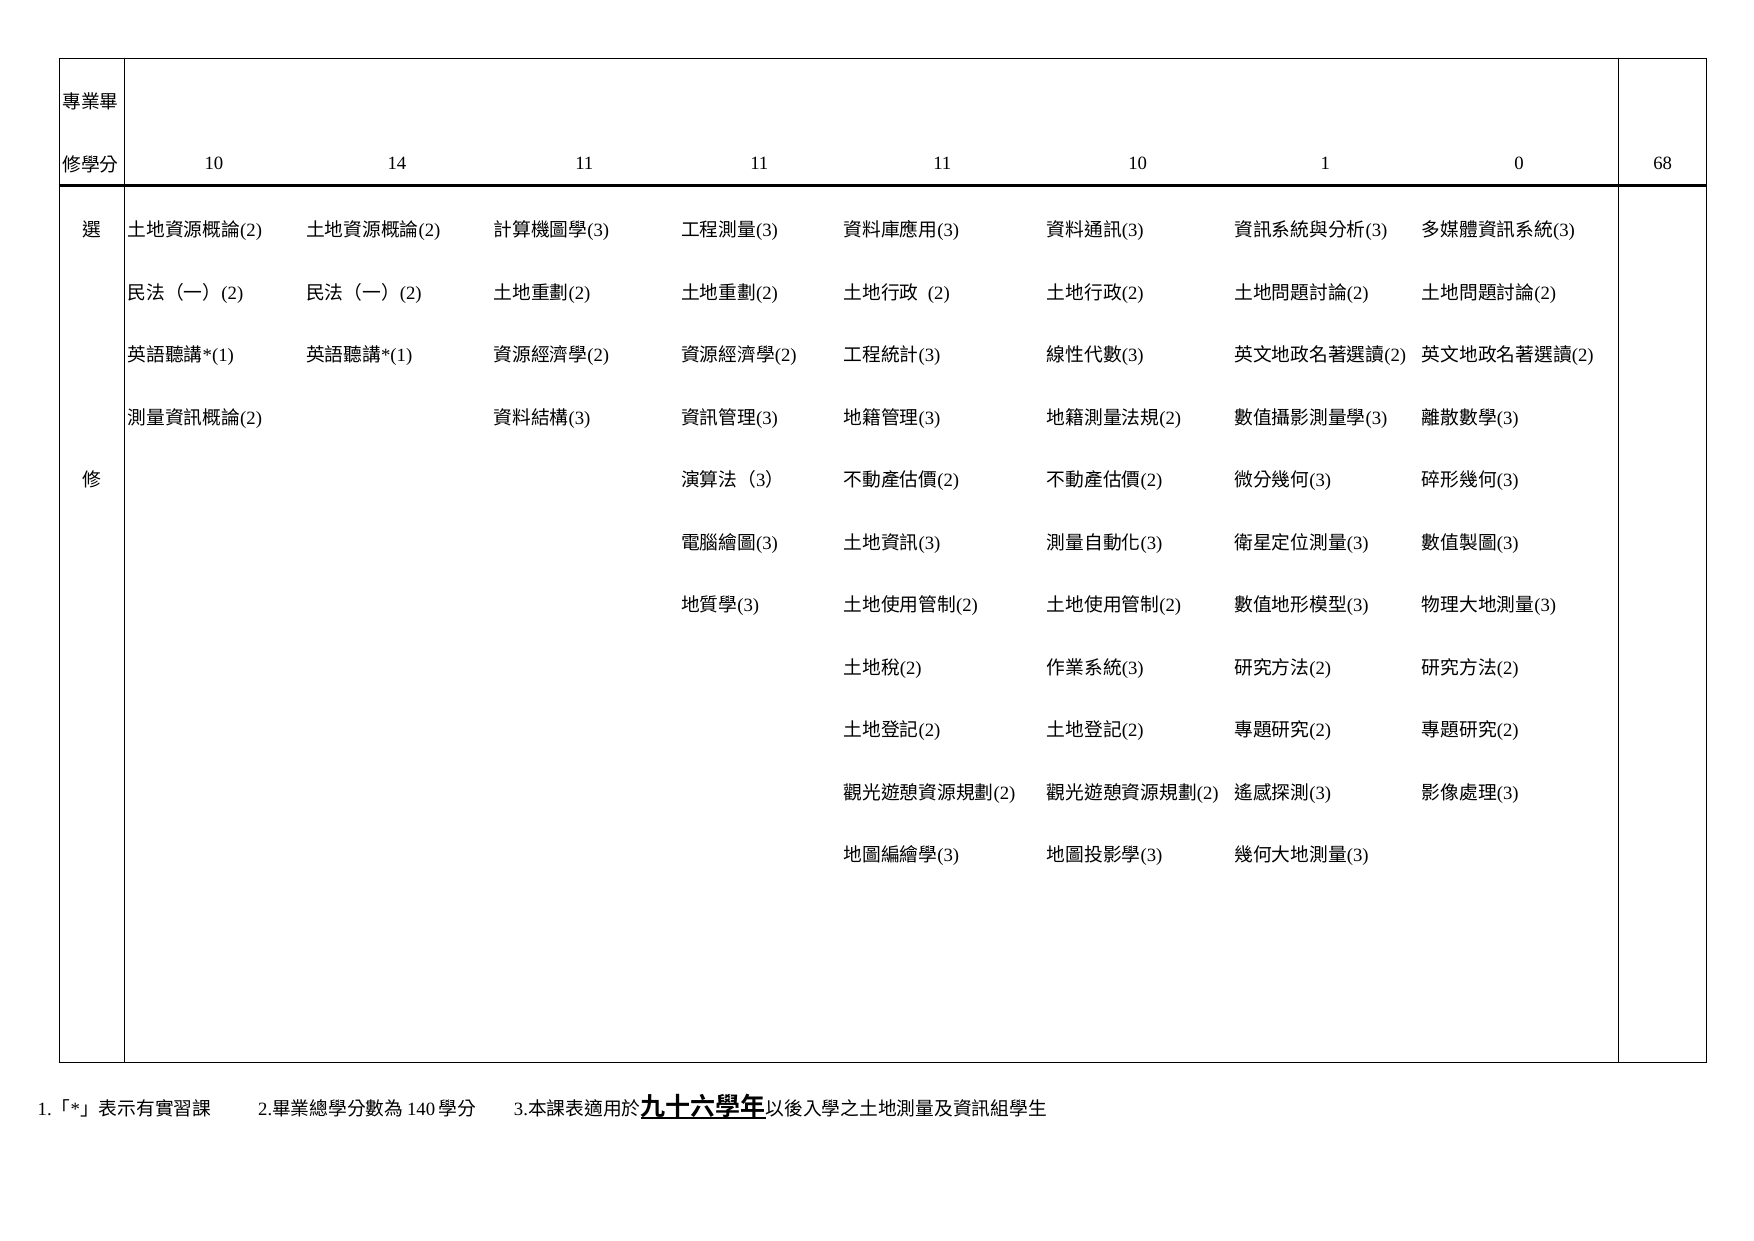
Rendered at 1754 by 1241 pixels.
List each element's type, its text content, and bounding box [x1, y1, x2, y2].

table_cell 11 [678, 59, 840, 184]
table_cell [1044, 937, 1231, 999]
table_cell [125, 687, 303, 749]
table_cell 土地使用管制(2) [1044, 562, 1231, 624]
table_cell 工程測量(3) [678, 187, 840, 249]
table_cell 物理大地測量(3) [1419, 562, 1618, 624]
table_cell 專題研究(2) [1419, 687, 1618, 749]
table_cell [60, 624, 124, 687]
table_cell [1419, 999, 1618, 1062]
table_cell 地籍測量法規(2) [1044, 374, 1231, 437]
table_cell [1044, 874, 1231, 937]
table_cell 數值地形模型(3) [1231, 562, 1419, 624]
table_cell [678, 687, 840, 749]
table_cell [125, 437, 303, 499]
table_cell [125, 562, 303, 624]
table_cell [1619, 437, 1706, 499]
table_cell 修 [60, 437, 124, 499]
table_cell [303, 562, 490, 624]
table_cell 專題研究(2) [1231, 687, 1419, 749]
table_cell [490, 999, 678, 1062]
table_cell 資料庫應用(3) [840, 187, 1044, 249]
table_cell [1231, 874, 1419, 937]
table_cell [1231, 999, 1419, 1062]
table_cell 衛星定位測量(3) [1231, 499, 1419, 562]
table_cell [60, 999, 124, 1062]
table_cell 土地登記(2) [840, 687, 1044, 749]
table_cell [60, 374, 124, 437]
table_cell [490, 624, 678, 687]
table_cell 電腦繪圖(3) [678, 499, 840, 562]
table_cell 測量自動化(3) [1044, 499, 1231, 562]
table_cell 英文地政名著選讀(2) [1419, 312, 1618, 374]
table_cell [303, 687, 490, 749]
table_cell [1419, 874, 1618, 937]
table_cell [490, 749, 678, 812]
table_cell [490, 499, 678, 562]
table_cell [60, 749, 124, 812]
table_cell 土地資訊(3) [840, 499, 1044, 562]
table_cell 資料結構(3) [490, 374, 678, 437]
table_cell [1419, 812, 1618, 874]
table_cell 不動產估價(2) [840, 437, 1044, 499]
table_cell 土地資源概論(2) [125, 187, 303, 249]
table_cell 數值製圖(3) [1419, 499, 1618, 562]
table_cell 土地重劃(2) [678, 249, 840, 312]
table_cell [490, 812, 678, 874]
table_cell [303, 999, 490, 1062]
table_cell 地籍管理(3) [840, 374, 1044, 437]
table_cell 線性代數(3) [1044, 312, 1231, 374]
table_cell 碎形幾何(3) [1419, 437, 1618, 499]
table_cell 10 [1044, 59, 1231, 184]
table_cell [125, 624, 303, 687]
table_cell 資源經濟學(2) [678, 312, 840, 374]
table_cell 土地重劃(2) [490, 249, 678, 312]
table_cell 民法（一）(2) [125, 249, 303, 312]
table_cell 0 [1419, 59, 1618, 184]
table_cell 土地登記(2) [1044, 687, 1231, 749]
table_cell 研究方法(2) [1231, 624, 1419, 687]
table_cell [490, 562, 678, 624]
table_cell [125, 499, 303, 562]
table_cell [678, 624, 840, 687]
table_cell [678, 874, 840, 937]
table_cell [678, 812, 840, 874]
table_cell 地圖編繪學(3) [840, 812, 1044, 874]
table_cell 專業畢修學分 [60, 59, 124, 184]
table_cell 演算法（3） [678, 437, 840, 499]
table_cell 地圖投影學(3) [1044, 812, 1231, 874]
table_cell 10 [125, 59, 303, 184]
table_cell 土地問題討論(2) [1231, 249, 1419, 312]
table_cell 土地稅(2) [840, 624, 1044, 687]
table_cell [125, 749, 303, 812]
table_cell 英文地政名著選讀(2) [1231, 312, 1419, 374]
table_cell 土地資源概論(2) [303, 187, 490, 249]
table_cell 研究方法(2) [1419, 624, 1618, 687]
table_cell 數值攝影測量學(3) [1231, 374, 1419, 437]
table_cell [60, 687, 124, 749]
table_cell [60, 874, 124, 937]
table_cell [125, 812, 303, 874]
table_cell 測量資訊概論(2) [125, 374, 303, 437]
table_cell 英語聽講*(1) [125, 312, 303, 374]
table_cell 英語聽講*(1) [303, 312, 490, 374]
table_cell [1231, 937, 1419, 999]
table_cell [840, 874, 1044, 937]
table_cell [1619, 749, 1706, 812]
table_cell 土地行政 (2) [840, 249, 1044, 312]
table_cell [1619, 874, 1706, 937]
table_cell [303, 812, 490, 874]
table_cell 多媒體資訊系統(3) [1419, 187, 1618, 249]
table_cell [1619, 562, 1706, 624]
table_cell 11 [490, 59, 678, 184]
table_cell [1619, 624, 1706, 687]
table_cell 微分幾何(3) [1231, 437, 1419, 499]
table_cell [60, 812, 124, 874]
table_cell [490, 687, 678, 749]
table_cell [490, 874, 678, 937]
table_cell [1419, 937, 1618, 999]
table_cell 地質學(3) [678, 562, 840, 624]
table_cell [1619, 499, 1706, 562]
table_cell [60, 562, 124, 624]
table_cell 幾何大地測量(3) [1231, 812, 1419, 874]
table_cell 土地使用管制(2) [840, 562, 1044, 624]
table_cell [1619, 687, 1706, 749]
table_cell 計算機圖學(3) [490, 187, 678, 249]
table_cell [303, 499, 490, 562]
table_cell 資料通訊(3) [1044, 187, 1231, 249]
table_cell 選 [60, 187, 124, 249]
table_cell [1619, 937, 1706, 999]
table_cell 11 [840, 59, 1044, 184]
table_cell [60, 312, 124, 374]
table_cell 遙感探測(3) [1231, 749, 1419, 812]
table_cell [678, 937, 840, 999]
table_cell [490, 937, 678, 999]
table_cell [125, 937, 303, 999]
table_cell 民法（一）(2) [303, 249, 490, 312]
table_cell 工程統計(3) [840, 312, 1044, 374]
table_cell 不動產估價(2) [1044, 437, 1231, 499]
table_cell [303, 437, 490, 499]
table_cell [1619, 812, 1706, 874]
table_cell [303, 374, 490, 437]
table_cell 觀光遊憩資源規劃(2) [1044, 749, 1231, 812]
text 1.「*」表示有實習課 2.畢業總學分數為140學分 3.本課表適用於九十六學年以後入學之土地測量及資訊組學生 [37, 1063, 1706, 1125]
table_cell 土地行政(2) [1044, 249, 1231, 312]
table_cell 資源經濟學(2) [490, 312, 678, 374]
table_cell 68 [1619, 59, 1706, 184]
table_cell [1619, 999, 1706, 1062]
table_cell [1619, 249, 1706, 312]
table_cell [60, 249, 124, 312]
table_cell [678, 749, 840, 812]
table_cell 資訊系統與分析(3) [1231, 187, 1419, 249]
table_cell 資訊管理(3) [678, 374, 840, 437]
table_cell [303, 624, 490, 687]
table_cell [1619, 312, 1706, 374]
table_cell 觀光遊憩資源規劃(2) [840, 749, 1044, 812]
table_cell [840, 937, 1044, 999]
table_cell [125, 999, 303, 1062]
table_cell 離散數學(3) [1419, 374, 1618, 437]
table_cell [1619, 374, 1706, 437]
table_cell [1619, 187, 1706, 249]
table_cell [303, 749, 490, 812]
table_cell [490, 437, 678, 499]
table_cell [303, 937, 490, 999]
table_cell [1044, 999, 1231, 1062]
table_cell [60, 499, 124, 562]
table_cell [303, 874, 490, 937]
table_cell [125, 874, 303, 937]
table_cell 1 [1231, 59, 1419, 184]
table_cell [840, 999, 1044, 1062]
table_cell [60, 937, 124, 999]
table_cell [678, 999, 840, 1062]
table_cell 作業系統(3) [1044, 624, 1231, 687]
table_cell 土地問題討論(2) [1419, 249, 1618, 312]
table_cell 影像處理(3) [1419, 749, 1618, 812]
table_cell 14 [303, 59, 490, 184]
